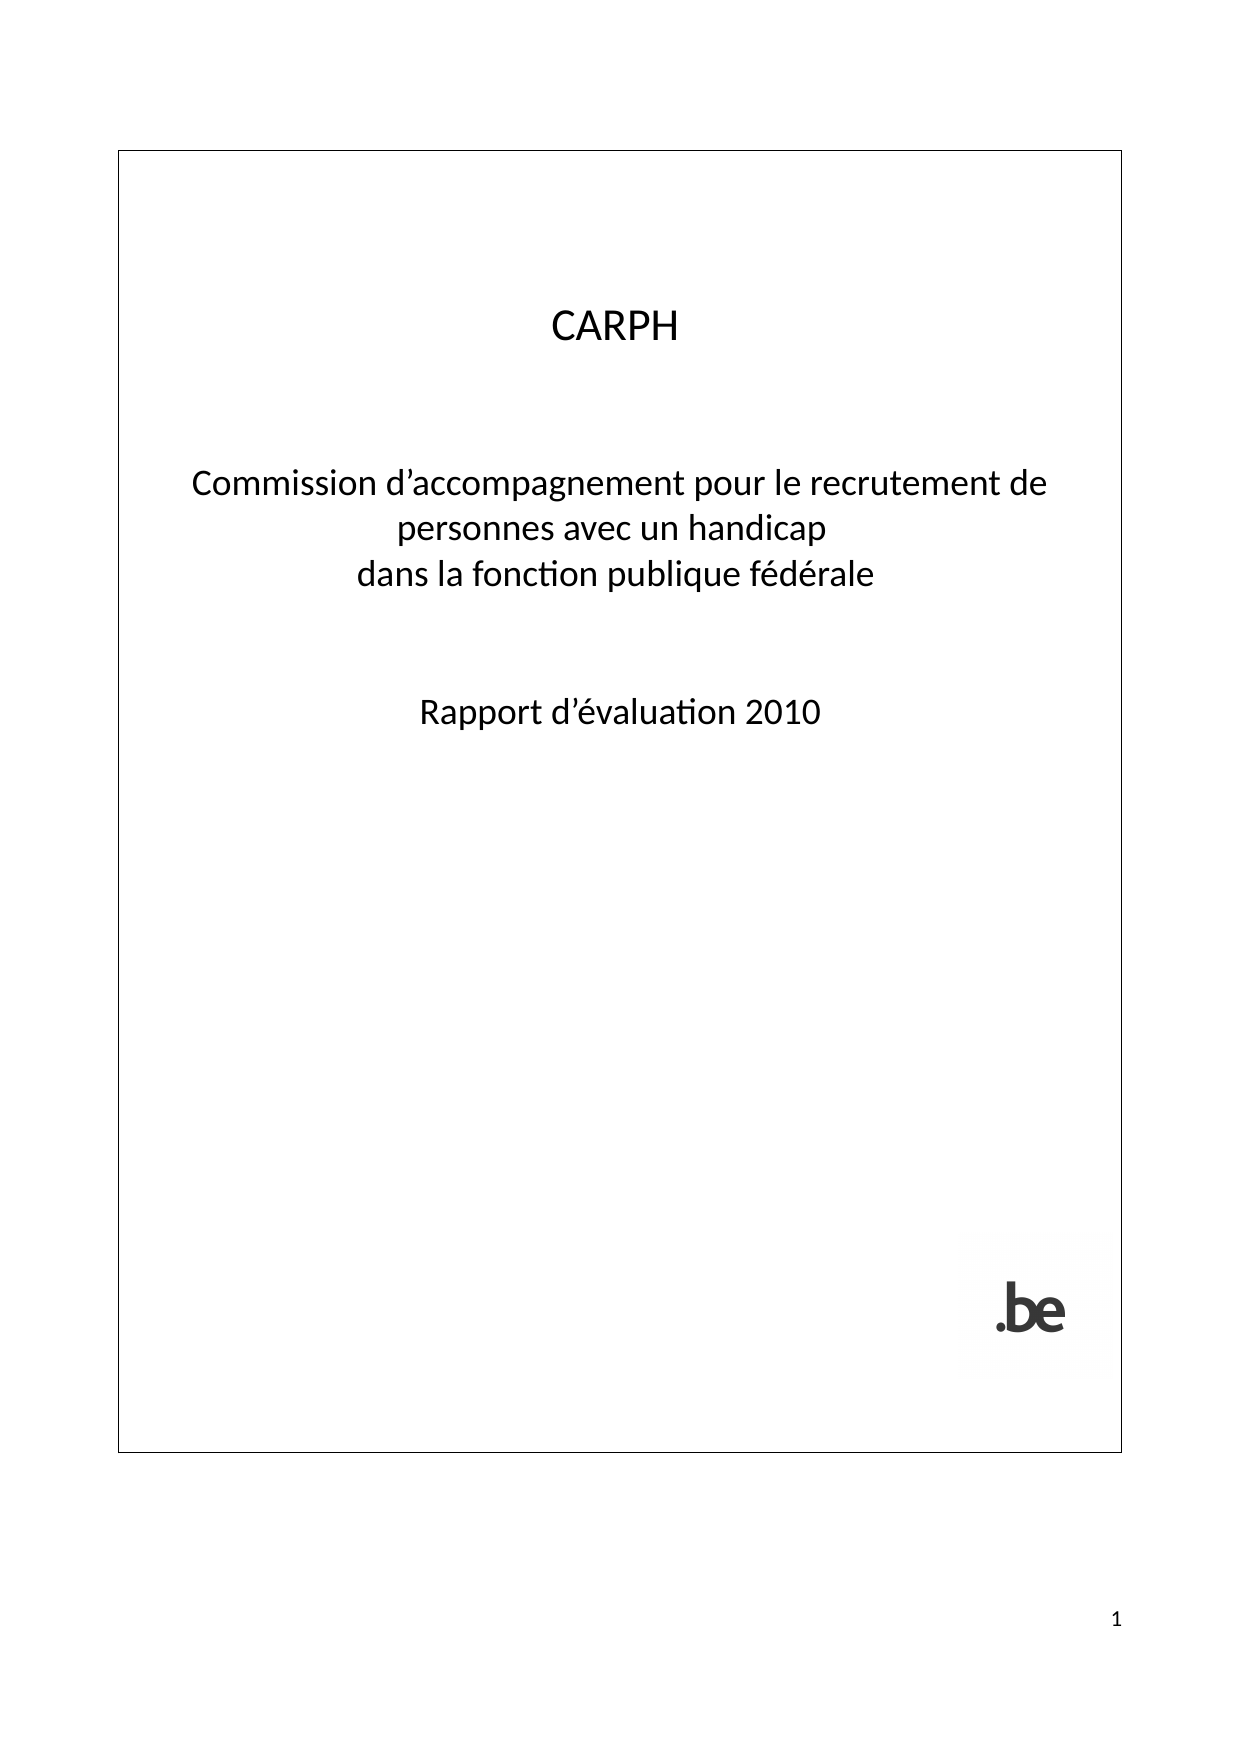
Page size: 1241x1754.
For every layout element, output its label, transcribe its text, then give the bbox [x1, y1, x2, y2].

text CARPH [119, 292, 1121, 352]
text Commission d’accompagnement pour le recrutement de personnes avec un handicap [119, 455, 1121, 547]
text Rapport d’évaluation 2010 [119, 684, 1121, 733]
text dans la fonction publique fédérale [119, 547, 1121, 596]
